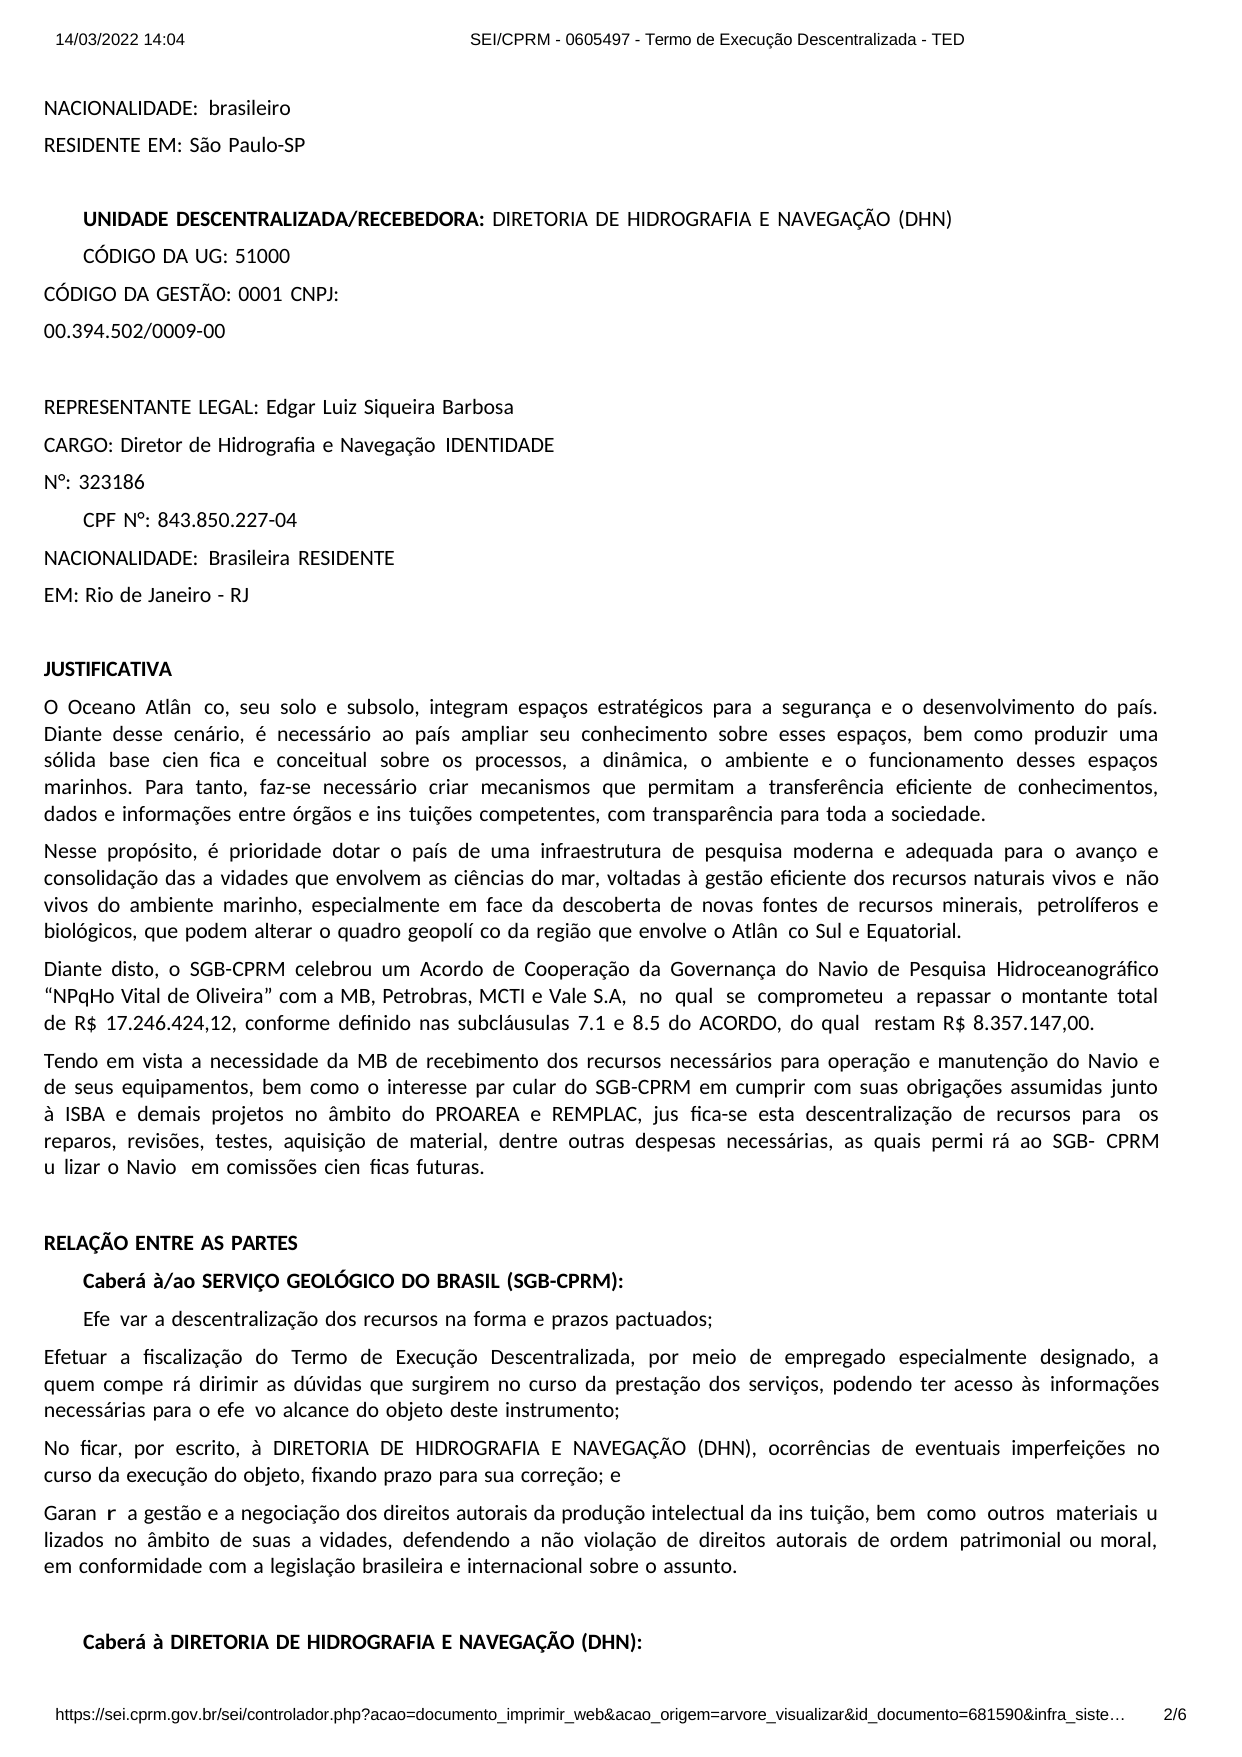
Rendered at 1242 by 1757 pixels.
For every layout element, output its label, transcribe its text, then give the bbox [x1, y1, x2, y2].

text NACIONALIDADE: Brasileira RESIDENTE EM: Rio de Janeiro - RJ [44, 544, 424, 608]
text Efetuar a ﬁscalização do Termo de Execução Descentralizada, por meio de empregado especialmente designado, a quem compe rá dirimir as dúvidas que surgirem no curso da prestação dos serviços, podendo ter acesso às informações necessárias para o efe vo alcance do objeto deste instrumento; [44, 1343, 1159, 1423]
list RELAÇÃO ENTRE AS PARTES [0, 1229, 1198, 1256]
text CPF N°: 843.850.227-04 [83, 506, 1198, 532]
text UNIDADE DESCENTRALIZADA/RECEBEDORA: DIRETORIA DE HIDROGRAFIA E NAVEGAÇÃO (DHN) CÓDIGO DA UG: 51000 [83, 205, 1022, 269]
text Nesse propósito, é prioridade dotar o país de uma infraestrutura de pesquisa moderna e adequada para o avanço e consolidação das a vidades que envolvem as ciências do mar, voltadas à gestão eﬁciente dos recursos naturais vivos e não vivos do ambiente marinho, especialmente em face da descoberta de novas fontes de recursos minerais, petrolíferos e biológicos, que podem alterar o quadro geopolí co da região que envolve o Atlân co Sul e Equatorial. [44, 838, 1159, 944]
subtitle Caberá à DIRETORIA DE HIDROGRAFIA E NAVEGAÇÃO (DHN): [83, 1628, 1198, 1655]
text Diante disto, o SGB-CPRM celebrou um Acordo de Cooperação da Governança do Navio de Pesquisa Hidroceanográﬁco “NPqHo Vital de Oliveira” com a MB, Petrobras, MCTI e Vale S.A, no qual se comprometeu a repassar o montante total de R$ 17.246.424,12, conforme deﬁnido nas subcláusulas 7.1 e 8.5 do ACORDO, do qual restam R$ 8.357.147,00. [44, 956, 1159, 1036]
text Tendo em vista a necessidade da MB de recebimento dos recursos necessários para operação e manutenção do Navio e de seus equipamentos, bem como o interesse par cular do SGB-CPRM em cumprir com suas obrigações assumidas junto à ISBA e demais projetos no âmbito do PROAREA e REMPLAC, jus ﬁca-se esta descentralização de recursos para os reparos, revisões, testes, aquisição de material, dentre outras despesas necessárias, as quais permi rá ao SGB- CPRM u lizar o Navio em comissões cien ﬁcas futuras. [44, 1047, 1159, 1180]
text REPRESENTANTE LEGAL: Edgar Luiz Siqueira Barbosa CARGO: Diretor de Hidrograﬁa e Navegação IDENTIDADE N°: 323186 [44, 393, 566, 495]
text NACIONALIDADE: brasileiro RESIDENTE EM: São Paulo-SP [44, 94, 378, 158]
text Efe var a descentralização dos recursos na forma e prazos pactuados; [83, 1305, 1198, 1332]
text No ﬁcar, por escrito, à DIRETORIA DE HIDROGRAFIA E NAVEGAÇÃO (DHN), ocorrências de eventuais imperfeições no curso da execução do objeto, ﬁxando prazo para sua correção; e [44, 1434, 1159, 1488]
text Caberá à/ao SERVIÇO GEOLÓGICO DO BRASIL (SGB-CPRM): [83, 1267, 1198, 1294]
text O Oceano Atlân co, seu solo e subsolo, integram espaços estratégicos para a segurança e o desenvolvimento do país. Diante desse cenário, é necessário ao país ampliar seu conhecimento sobre esses espaços, bem como produzir uma sólida base cien ﬁca e conceitual sobre os processos, a dinâmica, o ambiente e o funcionamento desses espaços marinhos. Para tanto, faz-se necessário criar mecanismos que permitam a transferência eﬁciente de conhecimentos, dados e informações entre órgãos e ins tuições competentes, com transparência para toda a sociedade. [44, 693, 1158, 826]
list JUSTIFICATIVA [0, 655, 1198, 682]
text CÓDIGO DA GESTÃO: 0001 CNPJ: 00.394.502/0009-00 [44, 280, 367, 344]
text Garan r a gestão e a negociação dos direitos autorais da produção intelectual da ins tuição, bem como outros materiais u lizados no âmbito de suas a vidades, defendendo a não violação de direitos autorais de ordem patrimonial ou moral, em conformidade com a legislação brasileira e internacional sobre o assunto. [44, 1499, 1159, 1579]
